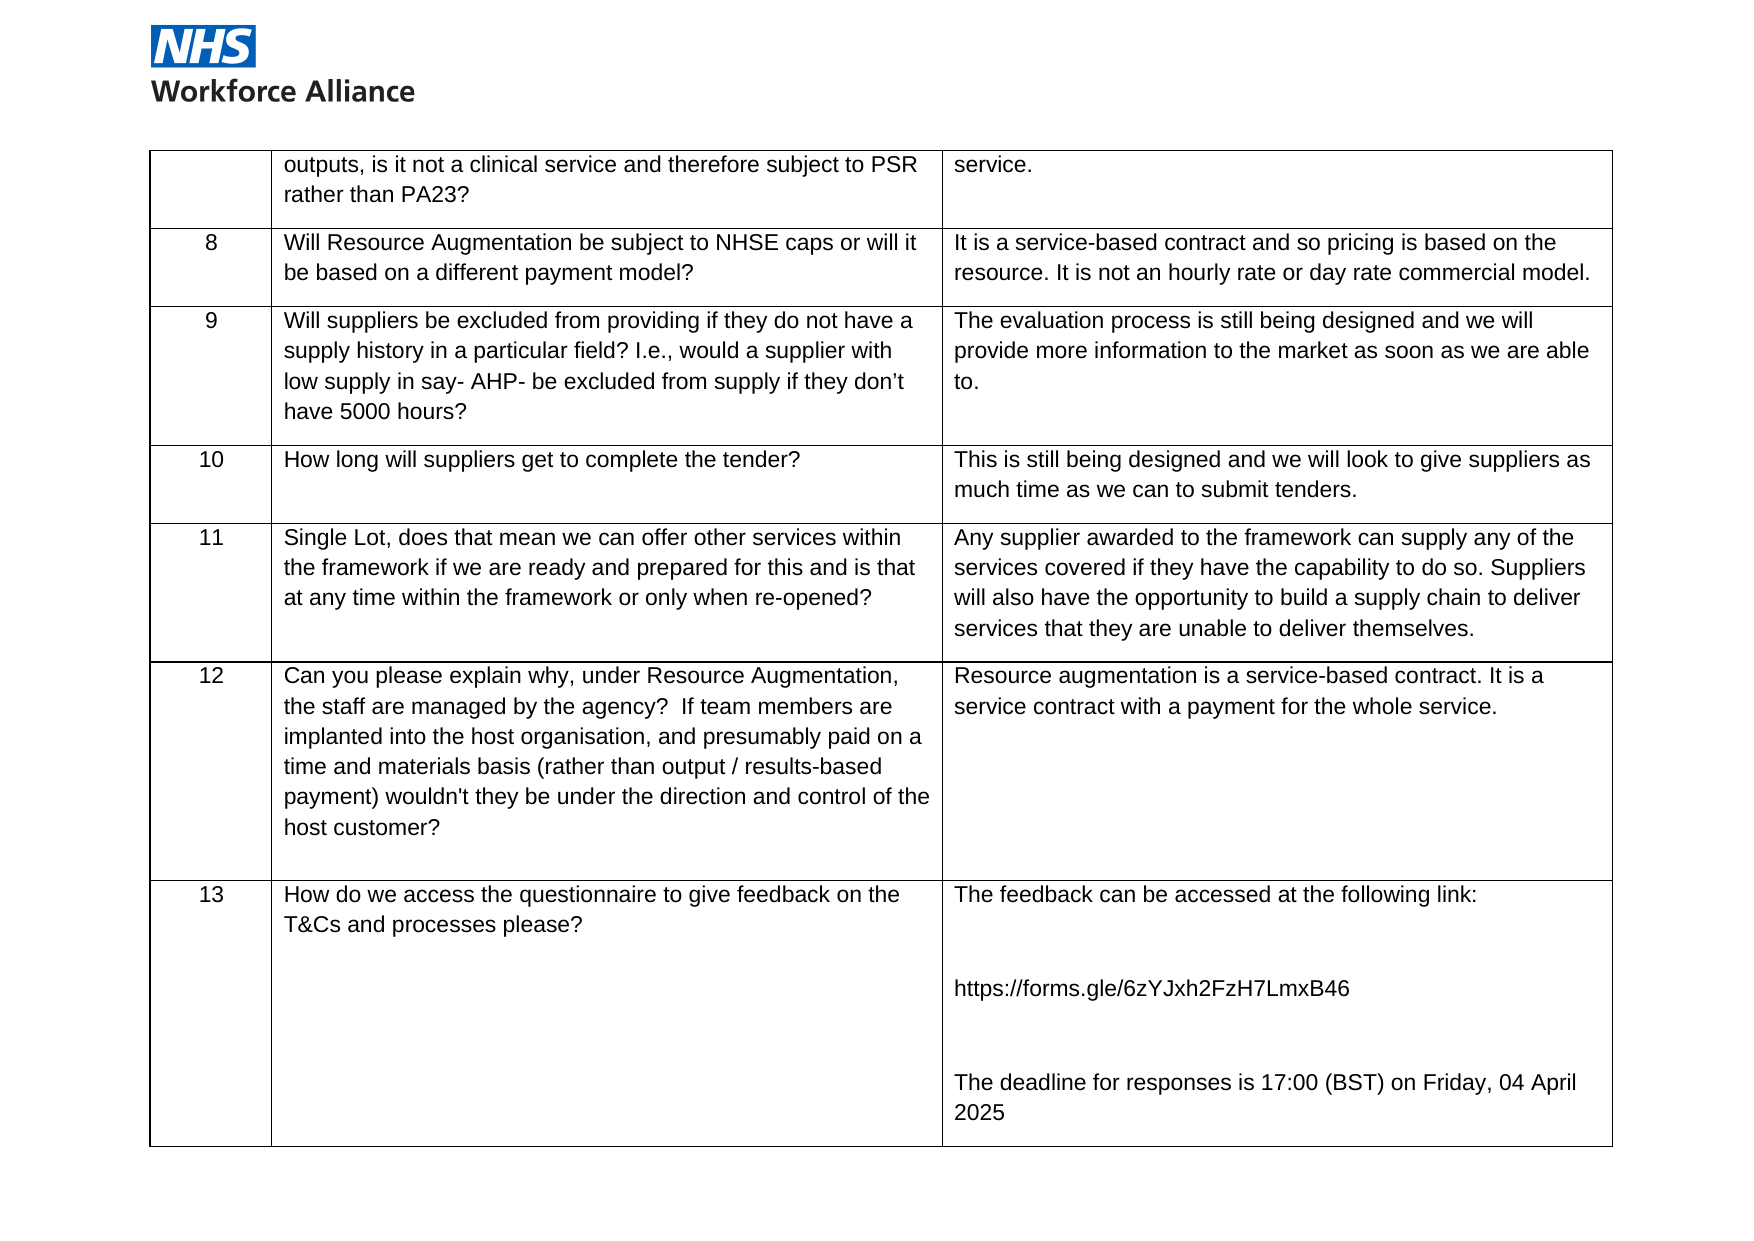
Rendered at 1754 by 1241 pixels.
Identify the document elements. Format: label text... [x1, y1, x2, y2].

table_cell Will Resource Augmentation be subject to NHSE caps or will it be based on a different payment model? [272, 229, 942, 306]
table_cell This is still being designed and we will look to give suppliers as much time as we can to submit tenders. [943, 446, 1612, 523]
table_cell Single Lot, does that mean we can offer other services within the framework if we are ready and prepared for this and is that at any time within the framework or only when re-opened? [272, 524, 942, 661]
table_cell Resource augmentation is a service-based contract. It is a service contract with a payment for the whole service. [943, 663, 1612, 880]
table_cell 10 [151, 446, 271, 523]
table_cell service. [943, 151, 1612, 228]
table_cell Can you please explain why, under Resource Augmentation, the staff are managed by the agency? If team members are implanted into the host organisation, and presumably paid on a time and materials basis (rather than output / results-based payment) wouldn't they be under the direction and control of the host customer? [272, 663, 942, 880]
table_cell It is a service-based contract and so pricing is based on the resource. It is not an hourly rate or day rate commercial model. [943, 229, 1612, 306]
table_cell 13 [151, 881, 271, 1146]
table_cell 11 [151, 524, 271, 661]
table_cell How long will suppliers get to complete the tender? [272, 446, 942, 523]
table_cell [151, 151, 271, 228]
table_cell The evaluation process is still being designed and we will provide more information to the market as soon as we are able to. [943, 307, 1612, 445]
table_cell The feedback can be accessed at the following link: https://forms.gle/6zYJxh2FzH7LmxB46 The deadline for responses is 17:00 (BST) on Friday, 04 April 2025 [943, 881, 1612, 1146]
table_cell Any supplier awarded to the framework can supply any of the services covered if they have the capability to do so. Suppliers will also have the opportunity to build a supply chain to deliver services that they are unable to deliver themselves. [943, 524, 1612, 661]
table_cell How do we access the questionnaire to give feedback on the T&Cs and processes please? [272, 881, 942, 1146]
table_cell 12 [151, 663, 271, 880]
table_cell 9 [151, 307, 271, 445]
table_cell Will suppliers be excluded from providing if they do not have a supply history in a particular field? I.e., would a supplier with low supply in say- AHP- be excluded from supply if they don’t have 5000 hours? [272, 307, 942, 445]
table_cell 8 [151, 229, 271, 306]
table_cell outputs, is it not a clinical service and therefore subject to PSR rather than PA23? [272, 151, 942, 228]
